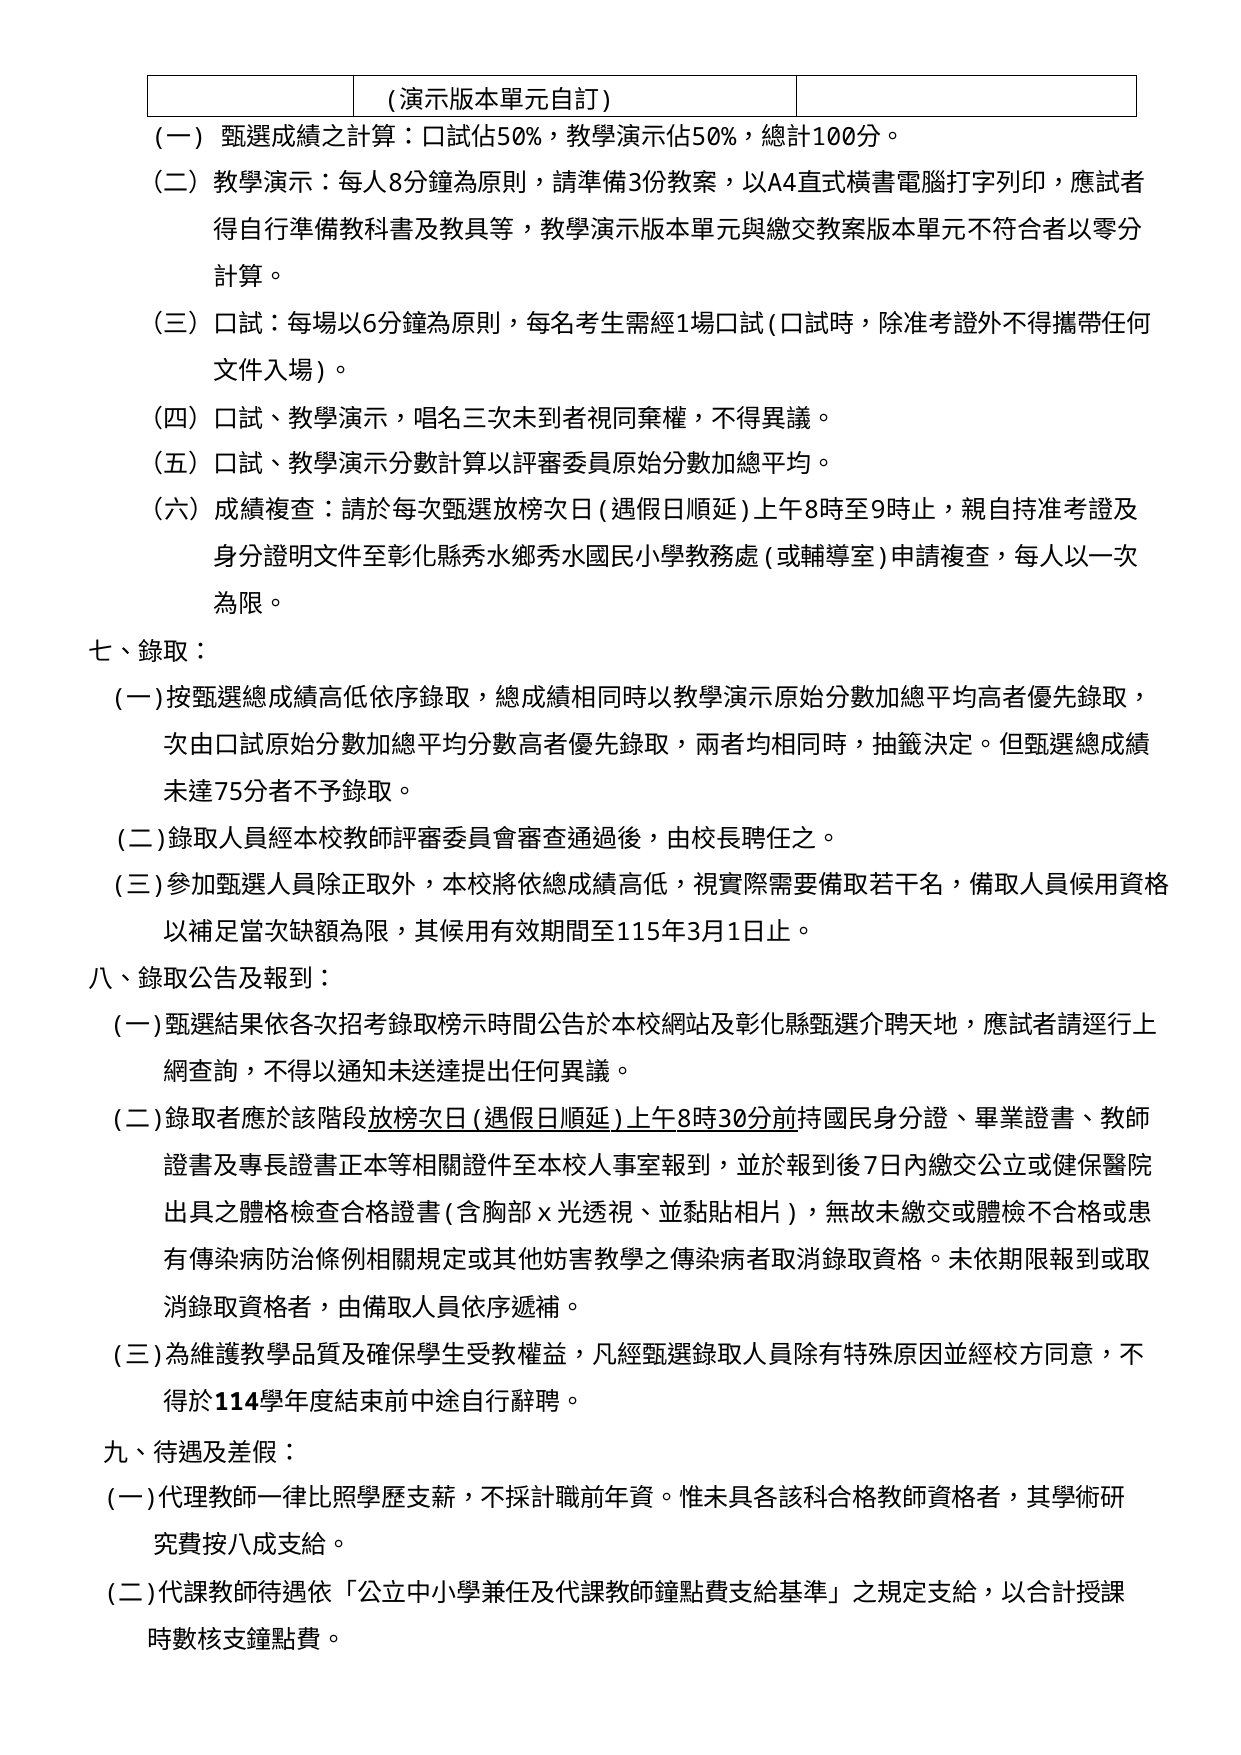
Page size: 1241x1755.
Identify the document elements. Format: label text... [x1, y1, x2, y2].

text （五）口試、教學演示分數計算以評審委員原始分數加總平均。 [139, 444, 1211, 480]
table_cell (演示版本單元自訂) [354, 76, 796, 116]
text (一) 甄選成績之計算：口試佔50%，教學演示佔50%，總計100分。 [151, 117, 1211, 153]
text (一)甄選結果依各次招考錄取榜示時間公告於本校網站及彰化縣甄選介聘天地，應試者請逕行上網查詢，不得以通知未送達提出任何異議。 [110, 1004, 1166, 1088]
text 九、待遇及差假： [103, 1432, 1211, 1468]
text (三)參加甄選人員除正取外，本校將依總成績高低，視實際需要備取若干名，備取人員候用資格以補足當次缺額為限，其候用有效期間至115年3月1日止。 [111, 864, 1181, 947]
text (三)為維護教學品質及確保學生受教權益，凡經甄選錄取人員除有特殊原因並經校方同意，不得於114學年度結束前中途自行辭聘。 [110, 1334, 1152, 1417]
text （三）口試：每場以6分鐘為原則，每名考生需經1場口試(口試時，除准考證外不得攜帶任何文件入場)。 [139, 304, 1152, 387]
text (二)代課教師待遇依「公立中小學兼任及代課教師鐘點費支給基準」之規定支給，以合計授課時數核支鐘點費。 [103, 1572, 1129, 1655]
text (二)錄取人員經本校教師評審委員會審查通過後，由校長聘任之。 [114, 818, 1211, 855]
text 八、錄取公告及報到： [89, 958, 1211, 995]
table_cell [797, 76, 1136, 116]
text （六）成績複查：請於每次甄選放榜次日(遇假日順延)上午8時至9時止，親自持准考證及身分證明文件至彰化縣秀水鄉秀水國民小學教務處(或輔導室)申請複查，每人以一次為限。 [139, 490, 1139, 620]
text 七、錄取： [89, 631, 1211, 667]
table_cell [148, 76, 353, 116]
text （四）口試、教學演示，唱名三次未到者視同棄權，不得異議。 [139, 398, 1211, 434]
text (一)代理教師一律比照學歷支薪，不採計職前年資。惟未具各該科合格教師資格者，其學術研究費按八成支給。 [103, 1478, 1129, 1561]
text （二）教學演示：每人8分鐘為原則，請準備3份教案，以A4直式橫書電腦打字列印，應試者得自行準備教科書及教具等，教學演示版本單元與繳交教案版本單元不符合者以零分計算。 [139, 162, 1146, 293]
text (二)錄取者應於該階段放榜次日(遇假日順延)上午8時30分前持國民身分證、畢業證書、教師證書及專長證書正本等相關證件至本校人事室報到，並於報到後7日內繳交公立或健保醫院出具之體格檢查合格證書(含胸部ｘ光透視、並黏貼相片)，無故未繳交或體檢不合格或患有傳染病防治條例相關規定或其他妨害教學之傳染病者取消錄取資格。未依期限報到或取消錄取資格者，由備取人員依序遞補。 [110, 1099, 1153, 1323]
text (一)按甄選總成績高低依序錄取，總成績相同時以教學演示原始分數加總平均高者優先錄取，次由口試原始分數加總平均分數高者優先錄取，兩者均相同時，抽籤決定。但甄選總成績未達75分者不予錄取。 [111, 677, 1153, 807]
